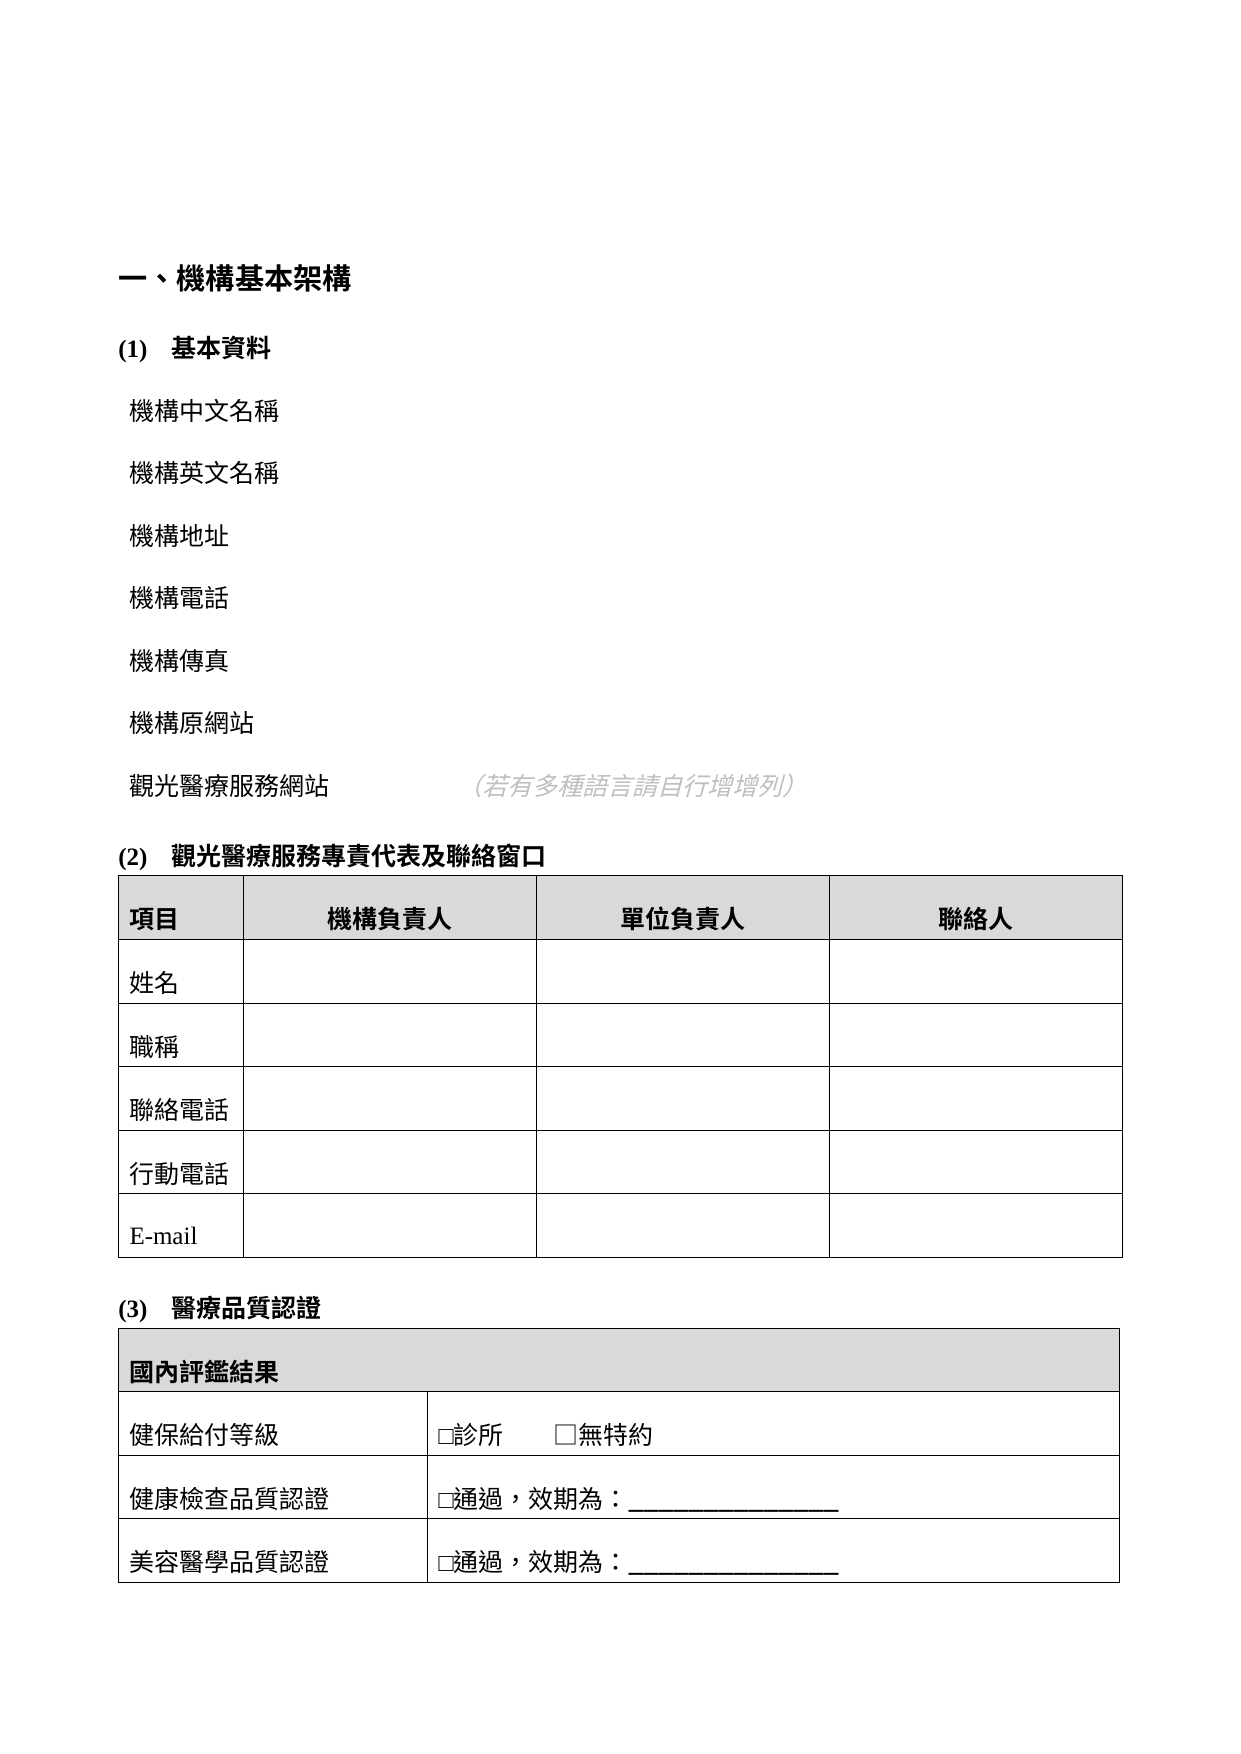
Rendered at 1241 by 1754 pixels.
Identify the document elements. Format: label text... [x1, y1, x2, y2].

table_header 機構中文名稱 [118, 368, 446, 430]
table_cell 聯絡電話 [119, 1067, 243, 1129]
table_cell [830, 940, 1122, 1002]
table_cell □通過，效期為：______________ [428, 1519, 1119, 1582]
table_header [446, 368, 1122, 430]
table_cell 機構地址 [118, 493, 446, 555]
table_cell [244, 1194, 536, 1257]
list 基本資料 [118, 305, 1122, 368]
table_cell 美容醫學品質認證 [119, 1519, 427, 1582]
table_cell [830, 1194, 1122, 1257]
table_header 機構負責人 [244, 876, 536, 939]
table_cell 機構傳真 [118, 618, 446, 680]
table_cell [446, 680, 1122, 743]
table_cell [537, 1131, 829, 1193]
table_cell [537, 1194, 829, 1257]
table_cell 姓名 [119, 940, 243, 1002]
table_cell 職稱 [119, 1004, 243, 1066]
table_cell □通過，效期為：______________ [428, 1456, 1119, 1518]
table_cell [244, 1004, 536, 1066]
table_cell [537, 1004, 829, 1066]
table_cell [244, 1131, 536, 1193]
table_cell [830, 1067, 1122, 1129]
table_header 國內評鑑結果 [119, 1329, 1119, 1391]
table_cell 健康檢查品質認證 [119, 1456, 427, 1518]
table_cell 行動電話 [119, 1131, 243, 1193]
table_header 聯絡人 [830, 876, 1122, 939]
table_cell 機構原網站 [118, 680, 446, 743]
table_cell [537, 1067, 829, 1129]
table_cell [446, 555, 1122, 618]
table_header 單位負責人 [537, 876, 829, 939]
text 一、機構基本架構 [118, 235, 1122, 298]
table_cell 機構電話 [118, 555, 446, 618]
list 醫療品質認證 [118, 1265, 1122, 1328]
list 觀光醫療服務專責代表及聯絡窗口 [118, 813, 1122, 875]
table_header 項目 [119, 876, 243, 939]
table_cell [446, 430, 1122, 493]
table_cell （若有多種語言請自行增增列） [446, 743, 1122, 805]
table_cell [446, 618, 1122, 680]
table_cell 健保給付等級 [119, 1392, 427, 1455]
table_cell [830, 1004, 1122, 1066]
table_cell [830, 1131, 1122, 1193]
table_cell [244, 940, 536, 1002]
table_cell [244, 1067, 536, 1129]
table_cell 機構英文名稱 [118, 430, 446, 493]
table_cell [537, 940, 829, 1002]
table_cell □診所 □無特約 [428, 1392, 1119, 1455]
table_cell 觀光醫療服務網站 [118, 743, 446, 805]
table_cell [446, 493, 1122, 555]
table_cell E-mail [119, 1194, 243, 1257]
